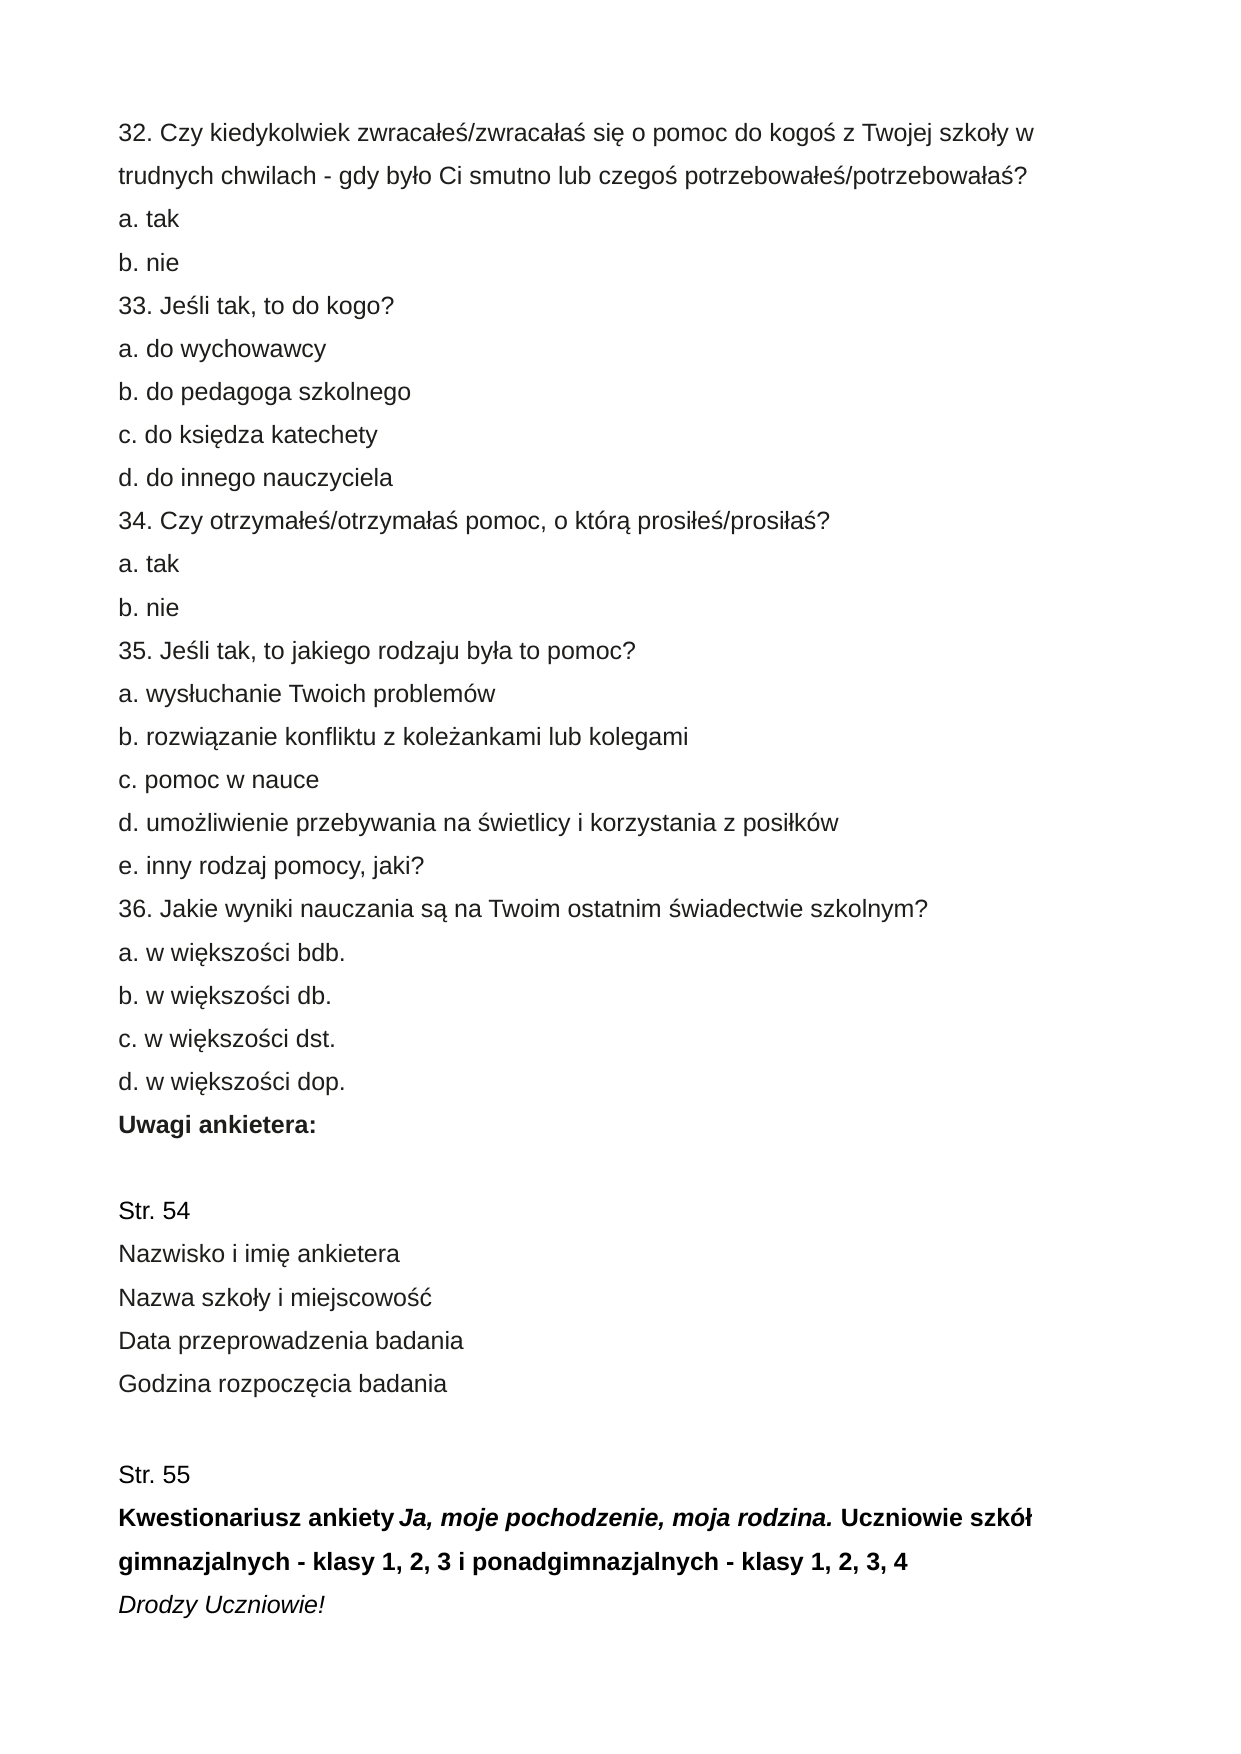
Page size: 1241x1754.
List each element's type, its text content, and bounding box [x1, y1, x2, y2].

text b. nie [118, 247, 1122, 276]
text a. do wychowawcy [118, 334, 1122, 362]
text b. rozwiązanie konfliktu z koleżankami lub kolegami [118, 722, 1122, 751]
text 35. Jeśli tak, to jakiego rodzaju była to pomoc? [118, 636, 1122, 664]
text d. umożliwienie przebywania na świetlicy i korzystania z posiłków [118, 808, 1122, 837]
text a. tak [118, 204, 1122, 233]
text 32. Czy kiedykolwiek zwracałeś/zwracałaś się o pomoc do kogoś z Twojej szkoły w trudnych chwilach - gdy było Ci smutno lub czegoś potrzebowałeś/potrzebowałaś? [118, 118, 1122, 190]
text 33. Jeśli tak, to do kogo? [118, 291, 1122, 319]
text b. w większości db. [118, 981, 1122, 1009]
text b. do pedagoga szkolnego [118, 377, 1122, 406]
text Godzina rozpoczęcia badania [118, 1369, 1122, 1397]
text c. pomoc w nauce [118, 765, 1122, 794]
text 36. Jakie wyniki nauczania są na Twoim ostatnim świadectwie szkolnym? [118, 894, 1122, 923]
text a. w większości bdb. [118, 937, 1122, 966]
text 34. Czy otrzymałeś/otrzymałaś pomoc, o którą prosiłeś/prosiłaś? [118, 506, 1122, 535]
text Data przeprowadzenia badania [118, 1326, 1122, 1354]
text Uwagi ankietera: [118, 1110, 1122, 1139]
text c. w większości dst. [118, 1024, 1122, 1052]
text e. inny rodzaj pomocy, jaki? [118, 851, 1122, 880]
text Nazwisko i imię ankietera [118, 1239, 1122, 1268]
text b. nie [118, 592, 1122, 621]
text Drodzy Uczniowie! [118, 1590, 1122, 1618]
text Str. 54 [118, 1196, 1122, 1225]
text a. tak [118, 549, 1122, 578]
text c. do księdza katechety [118, 420, 1122, 449]
text Str. 55 [118, 1460, 1122, 1489]
text d. do innego nauczyciela [118, 463, 1122, 492]
subtitle Kwestionariusz ankiety Ja, moje pochodzenie, moja rodzina. Uczniowie szkół gimnazjalnych - klasy 1, 2, 3 i ponadgimnazjalnych - klasy 1, 2, 3, 4 [118, 1503, 1122, 1575]
text Nazwa szkoły i miejscowość [118, 1282, 1122, 1311]
text d. w większości dop. [118, 1067, 1122, 1096]
text a. wysłuchanie Twoich problemów [118, 679, 1122, 707]
